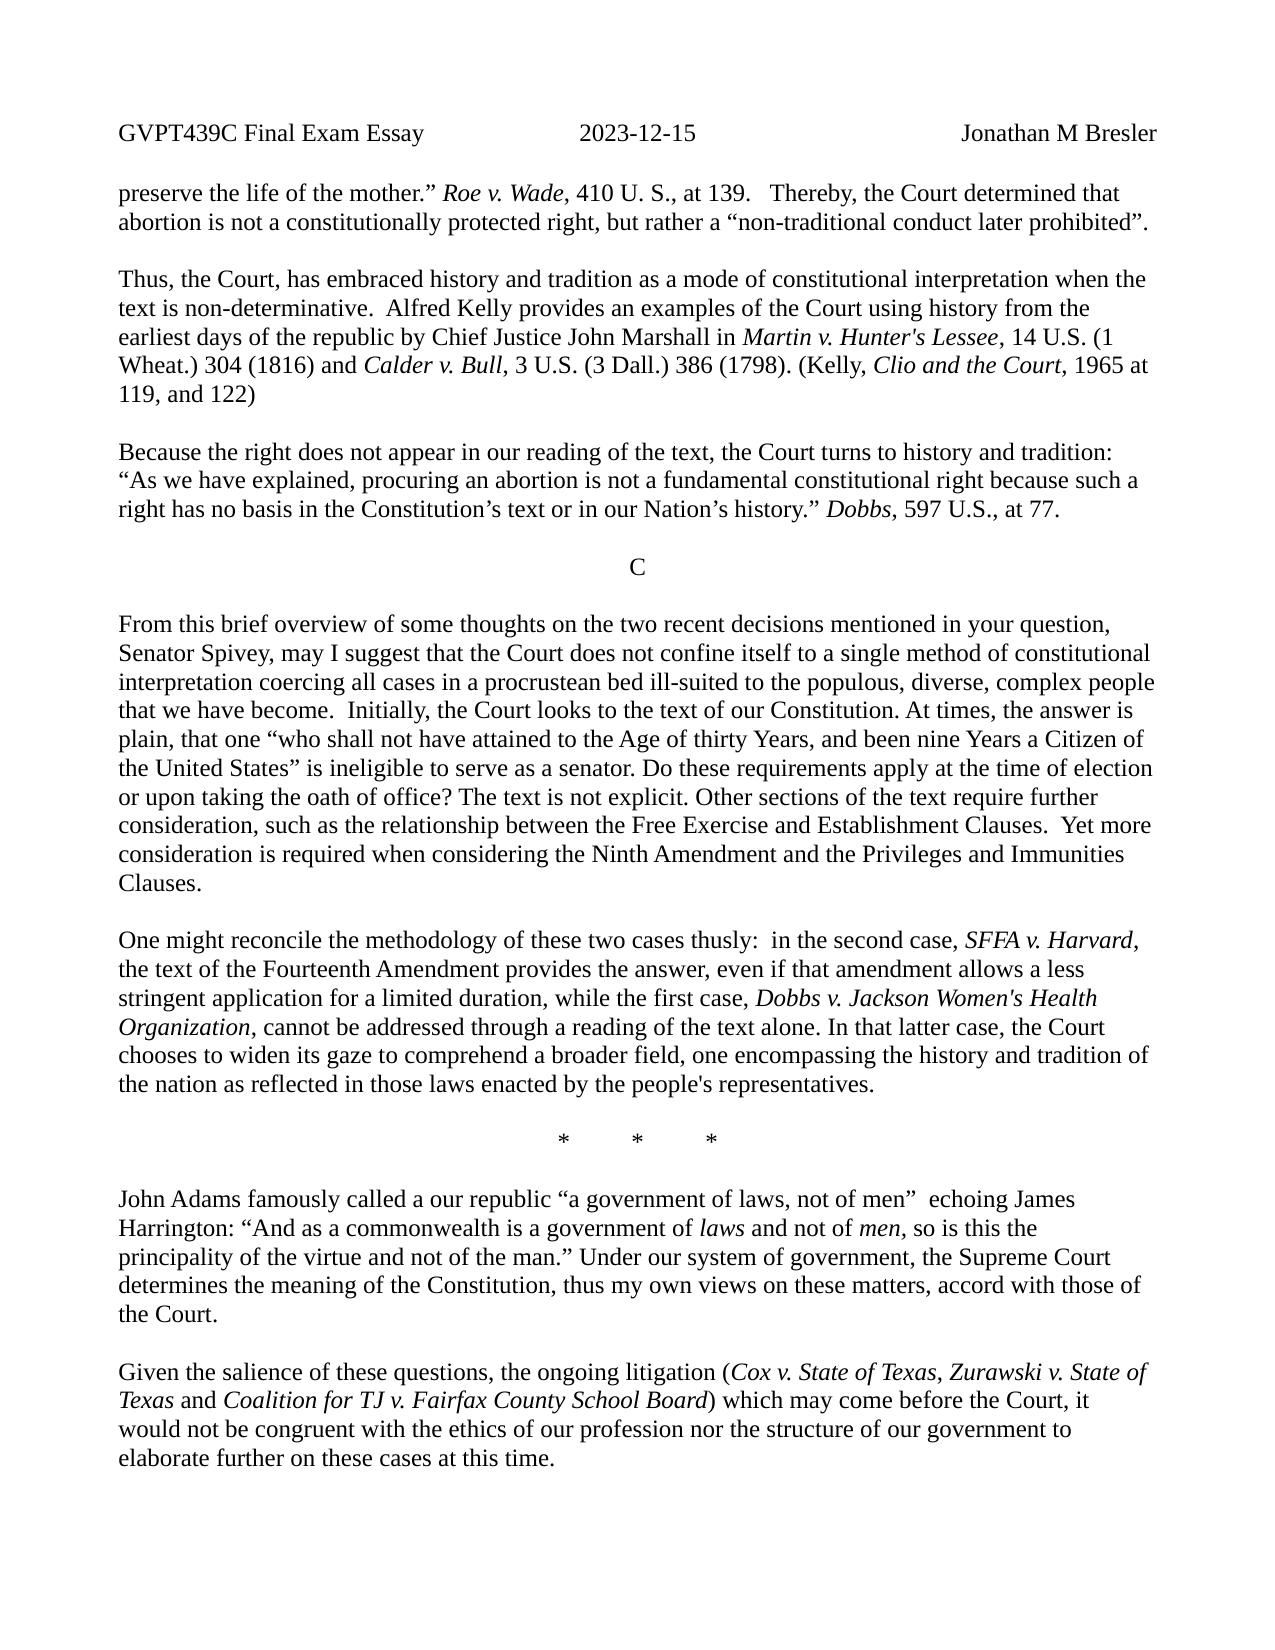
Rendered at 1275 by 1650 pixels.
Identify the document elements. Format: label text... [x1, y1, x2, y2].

text Given the salience of these questions, the ongoing litigation (Cox v. State of Texas, Zurawski v. State of Texas and Coalition for TJ v. Fairfax County School Board) which may come before the Court, it would not be congruent with the ethics of our profession nor the structure of our government to elaborate further on these cases at this time. [118, 1357, 1157, 1472]
text John Adams famously called a our republic “a government of laws, not of men” echoing James Harrington: “And as a commonwealth is a government of laws and not of men, so is this the principality of the virtue and not of the man.” Under our system of government, the Supreme Court determines the meaning of the Constitution, thus my own views on these matters, accord with those of the Court. [118, 1184, 1157, 1328]
text C [118, 552, 1157, 581]
text Because the right does not appear in our reading of the text, the Court turns to history and tradition: “As we have explained, procuring an abortion is not a fundamental constitutional right because such a right has no basis in the Constitution’s text or in our Nation’s history.” Dobbs, 597 U.S., at 77. [118, 437, 1157, 523]
text Thus, the Court, has embraced history and tradition as a mode of constitutional interpretation when the text is non-determinative. Alfred Kelly provides an examples of the Court using history from the earliest days of the republic by Chief Justice John Marshall in Martin v. Hunter's Lessee, 14 U.S. (1 Wheat.) 304 (1816) and Calder v. Bull, 3 U.S. (3 Dall.) 386 (1798). (Kelly, Clio and the Court, 1965 at 119, and 122) [118, 264, 1157, 408]
text * * * [118, 1127, 1157, 1156]
text From this brief overview of some thoughts on the two recent decisions mentioned in your question, Senator Spivey, may I suggest that the Court does not confine itself to a single method of constitutional interpretation coercing all cases in a procrustean bed ill-suited to the populous, diverse, complex people that we have become. Initially, the Court looks to the text of our Constitution. At times, the answer is plain, that one “who shall not have attained to the Age of thirty Years, and been nine Years a Citizen of the United States” is ineligible to serve as a senator. Do these requirements apply at the time of election or upon taking the oath of office? The text is not explicit. Other sections of the text require further consideration, such as the relationship between the Free Exercise and Establishment Clauses. Yet more consideration is required when considering the Ninth Amendment and the Privileges and Immunities Clauses. [118, 609, 1157, 897]
text preserve the life of the mother.” Roe v. Wade, 410 U. S., at 139. Thereby, the Court determined that abortion is not a constitutionally protected right, but rather a “non-traditional conduct later prohibited”. [118, 178, 1157, 236]
text One might reconcile the methodology of these two cases thusly: in the second case, SFFA v. Harvard, the text of the Fourteenth Amendment provides the answer, even if that amendment allows a less stringent application for a limited duration, while the first case, Dobbs v. Jackson Women's Health Organization, cannot be addressed through a reading of the text alone. In that latter case, the Court chooses to widen its gaze to comprehend a broader field, one encompassing the history and tradition of the nation as reflected in those laws enacted by the people's representatives. [118, 926, 1157, 1098]
